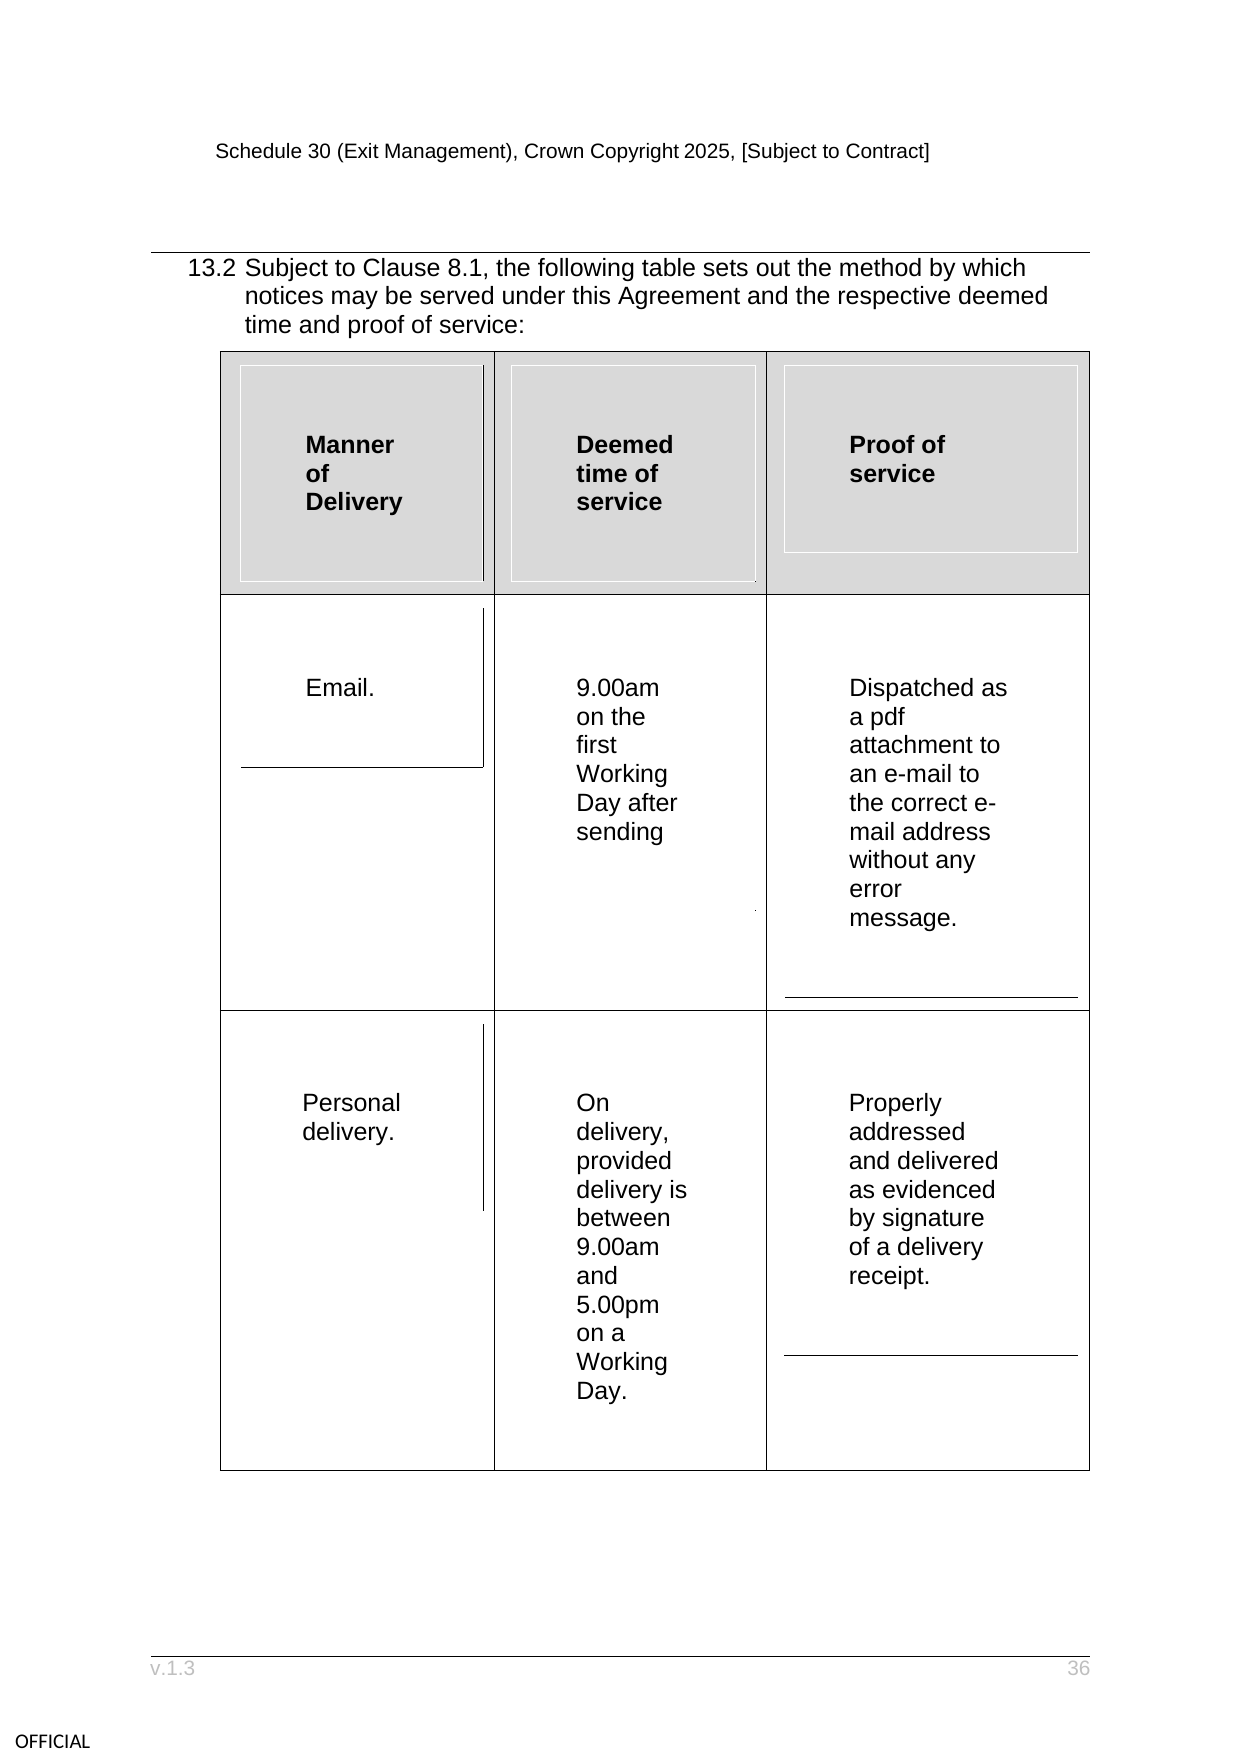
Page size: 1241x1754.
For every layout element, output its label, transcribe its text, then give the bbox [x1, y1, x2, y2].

list Subject to Clause 8.1, the following table sets out the method by which notices may be served under this Agreement and the respective deemed time and proof of service: [187, 252, 1090, 339]
table_cell 9.00am on the first Working Day after sending [495, 595, 766, 1010]
table_header Manner of Delivery [221, 352, 494, 594]
table_cell Personal delivery. [221, 1011, 494, 1470]
table_cell Dispatched as a pdf attachment to an e-mail to the correct e-mail address without any error message. [767, 595, 1089, 1010]
table_cell Email. [221, 595, 494, 1010]
table_header Deemed time of service [495, 352, 766, 594]
table_header Proof of service [767, 352, 1089, 594]
table_cell On delivery, provided delivery is between 9.00am and 5.00pm on a Working Day. [495, 1011, 766, 1470]
table_cell Properly addressed and delivered as evidenced by signature of a delivery receipt. [767, 1011, 1089, 1470]
